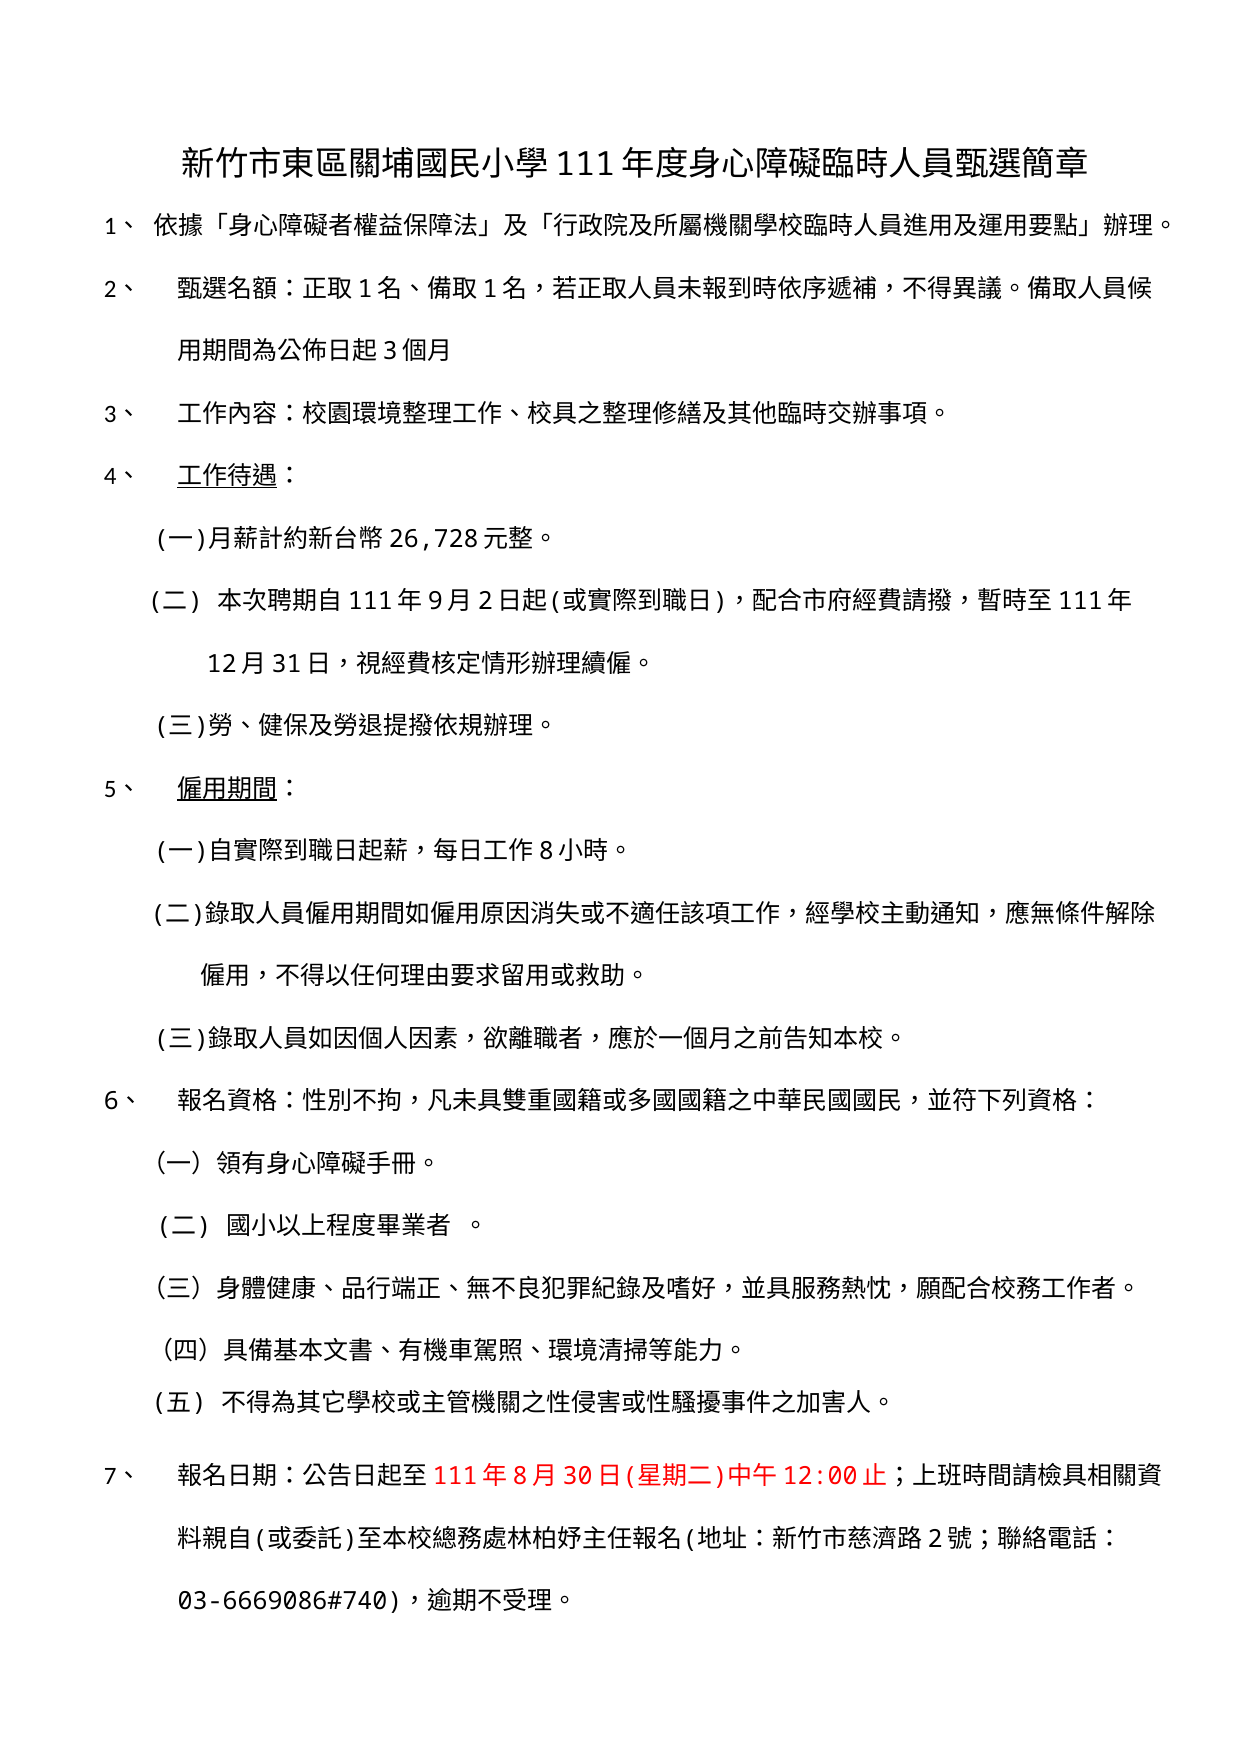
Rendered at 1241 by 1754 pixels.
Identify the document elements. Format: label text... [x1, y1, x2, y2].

list 甄選名額：正取1名、備取1名，若正取人員未報到時依序遞補，不得異議。備取人員候用期間為公佈日起3個月 [103, 244, 1167, 369]
list 報名日期：公告日起至111年8月30日(星期二)中午12:00止；上班時間請檢具相關資料親自(或委託)至本校總務處林柏妤主任報名(地址：新竹市慈濟路2號；聯絡電話：03-6669086#740)，逾期不受理。 [103, 1432, 1167, 1619]
list 依據「身心障礙者權益保障法」及「行政院及所屬機關學校臨時人員進用及運用要點」辦理。 [103, 182, 1167, 244]
list 報名資格：性別不拘，凡未具雙重國籍或多國國籍之中華民國國民，並符下列資格： [103, 1057, 1167, 1119]
text (三)錄取人員如因個人因素，欲離職者，應於一個月之前告知本校。 [103, 994, 1167, 1057]
text (二) 國小以上程度畢業者 。 （三）身體健康、品行端正、無不良犯罪紀錄及嗜好，並具服務熱忱，願配合校務工作者。 [141, 1182, 1167, 1307]
text （一）領有身心障礙手冊。 [141, 1119, 1167, 1182]
text (一)自實際到職日起薪，每日工作8小時。 [103, 807, 1167, 869]
text 新竹市東區關埔國民小學111年度身心障礙臨時人員甄選簡章 [103, 119, 1167, 182]
text （四）具備基本文書、有機車駕照、環境清掃等能力。 [103, 1307, 1167, 1369]
text (二) 本次聘期自111年9月2日起(或實際到職日)，配合市府經費請撥，暫時至111年12月31日，視經費核定情形辦理續僱。 [148, 557, 1167, 682]
text (二)錄取人員僱用期間如僱用原因消失或不適任該項工作，經學校主動通知，應無條件解除僱用，不得以任何理由要求留用或救助。 [150, 869, 1167, 994]
text (一)月薪計約新台幣26,728元整。 [153, 494, 1167, 557]
list 僱用期間： [103, 744, 1167, 807]
text (三)勞、健保及勞退提撥依規辦理。 [153, 682, 1167, 744]
list 工作待遇： [103, 432, 1167, 494]
list 工作內容：校園環境整理工作、校具之整理修繕及其他臨時交辦事項。 [103, 369, 1167, 432]
text (五) 不得為其它學校或主管機關之性侵害或性騷擾事件之加害人。 [151, 1369, 1167, 1432]
